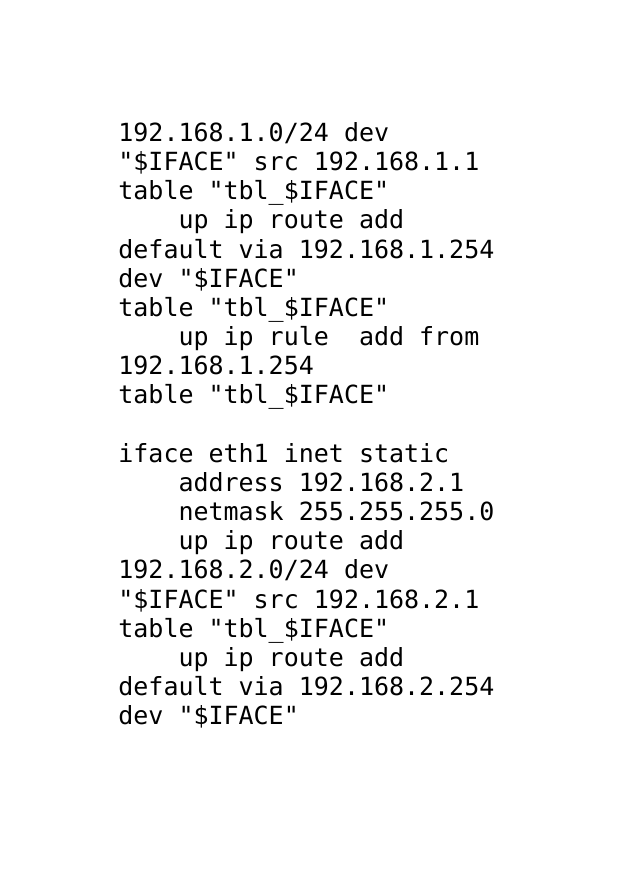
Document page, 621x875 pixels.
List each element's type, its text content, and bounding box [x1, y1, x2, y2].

text 192.168.1.0/24 dev "$IFACE" src 192.168.1.1 table "tbl_$IFACE" up ip route add default via 192.168.1.254 dev "$IFACE" table "tbl_$IFACE" up ip rule add from 192.168.1.254 table "tbl_$IFACE" iface eth1 inet static address 192.168.2.1 netmask 255.255.255.0 up ip route add 192.168.2.0/24 dev "$IFACE" src 192.168.2.1 table "tbl_$IFACE" up ip route add default via 192.168.2.254 dev "$IFACE" [118, 118, 502, 731]
